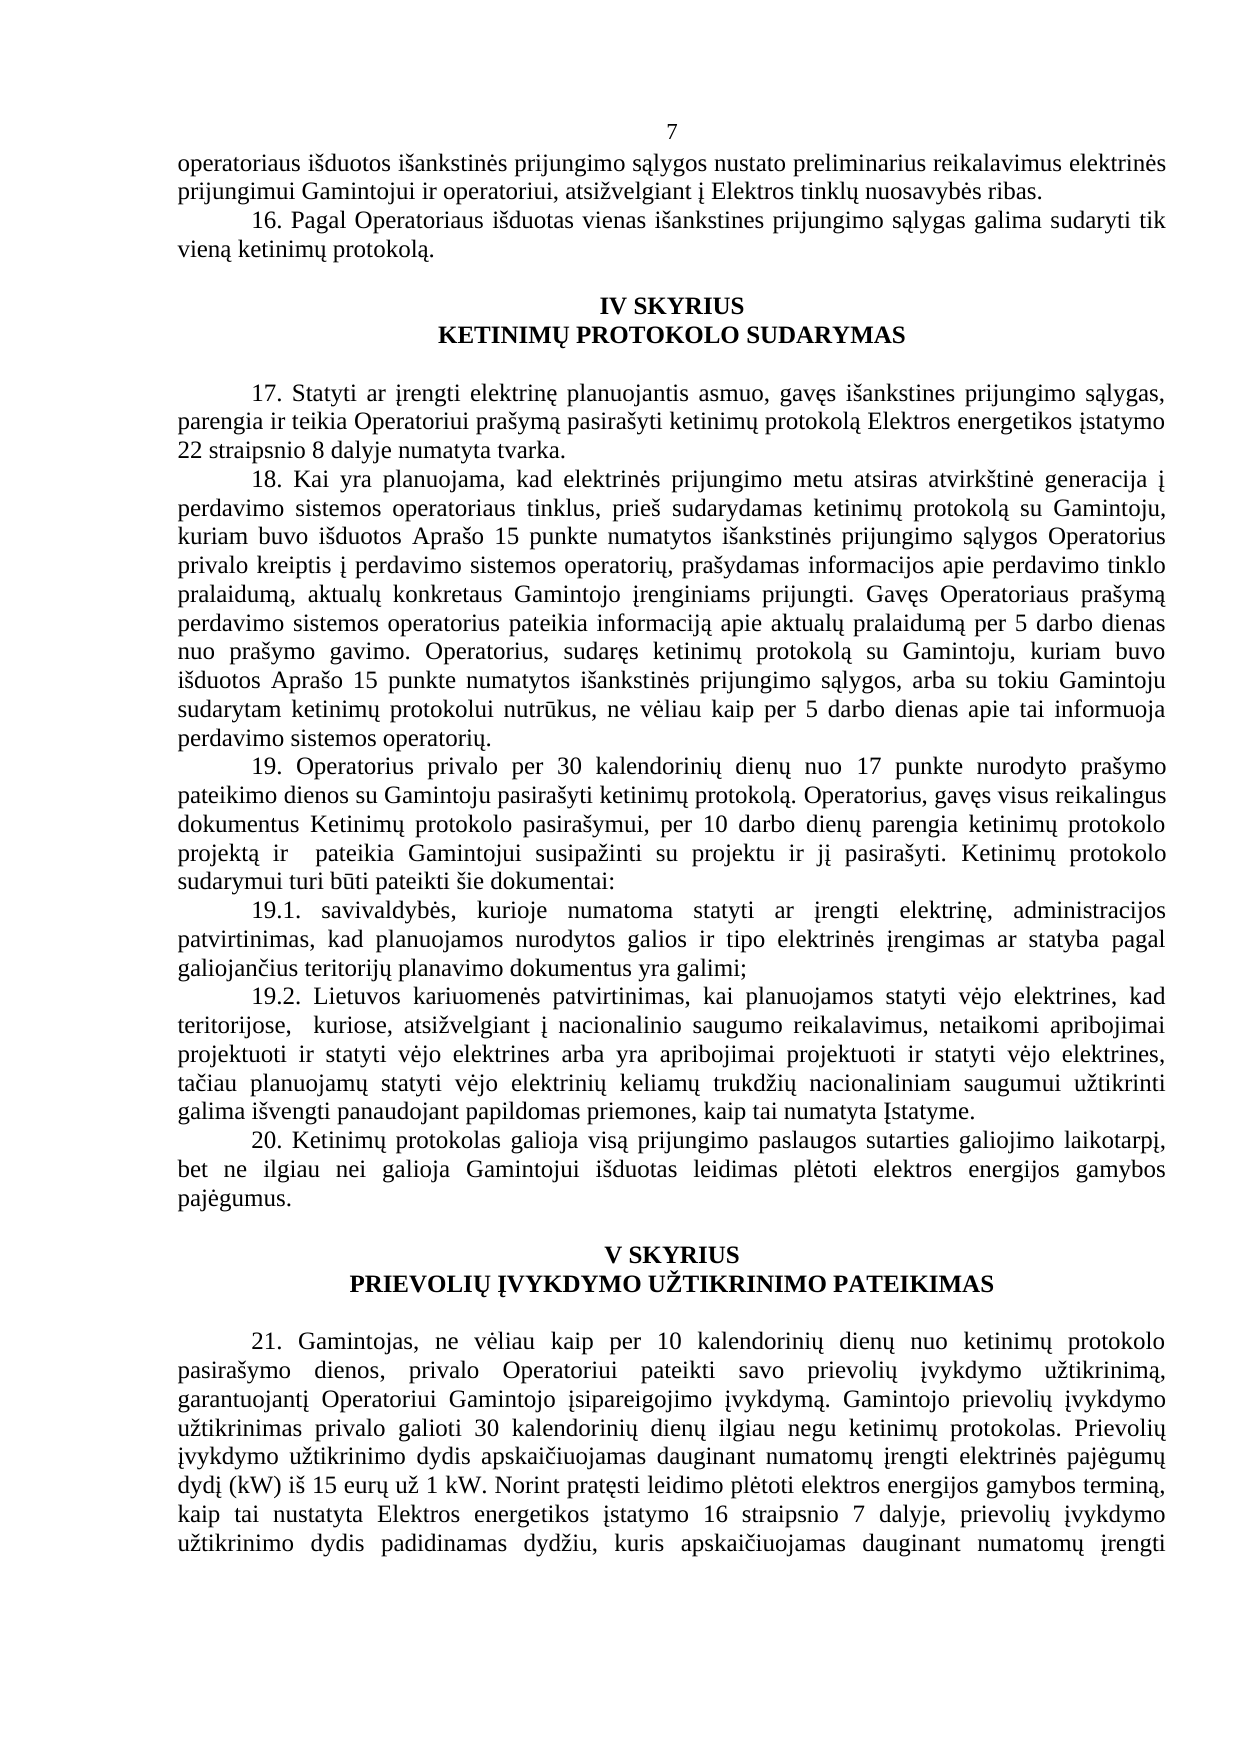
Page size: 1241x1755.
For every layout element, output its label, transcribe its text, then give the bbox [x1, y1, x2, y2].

text 21. Gamintojas, ne vėliau kaip per 10 kalendorinių dienų nuo ketinimų protokolo pasirašymo dienos, privalo Operatoriui pateikti savo prievolių įvykdymo užtikrinimą, garantuojantį Operatoriui Gamintojo įsipareigojimo įvykdymą. Gamintojo prievolių įvykdymo užtikrinimas privalo galioti 30 kalendorinių dienų ilgiau negu ketinimų protokolas. Prievolių įvykdymo užtikrinimo dydis apskaičiuojamas dauginant numatomų įrengti elektrinės pajėgumų dydį (kW) iš 15 eurų už 1 kW. Norint pratęsti leidimo plėtoti elektros energijos gamybos terminą, kaip tai nustatyta Elektros energetikos įstatymo 16 straipsnio 7 dalyje, prievolių įvykdymo užtikrinimo dydis padidinamas dydžiu, kuris apskaičiuojamas dauginant numatomų įrengti [177, 1326, 1167, 1556]
text V SKYRIUS [177, 1240, 1167, 1269]
text PRIEVOLIŲ ĮVYKDYMO UŽTIKRINIMO PATEIKIMAS [177, 1269, 1167, 1298]
text IV SKYRIUS [177, 291, 1167, 320]
text 17. Statyti ar įrengti elektrinę planuojantis asmuo, gavęs išankstines prijungimo sąlygas, parengia ir teikia Operatoriui prašymą pasirašyti ketinimų protokolą Elektros energetikos įstatymo 22 straipsnio 8 dalyje numatyta tvarka. [177, 378, 1167, 464]
text operatoriaus išduotos išankstinės prijungimo sąlygos nustato preliminarius reikalavimus elektrinės prijungimui Gamintojui ir operatoriui, atsižvelgiant į Elektros tinklų nuosavybės ribas. [177, 148, 1167, 205]
text 19. Operatorius privalo per 30 kalendorinių dienų nuo 17 punkte nurodyto prašymo pateikimo dienos su Gamintoju pasirašyti ketinimų protokolą. Operatorius, gavęs visus reikalingus dokumentus Ketinimų protokolo pasirašymui, per 10 darbo dienų parengia ketinimų protokolo projektą ir pateikia Gamintojui susipažinti su projektu ir jį pasirašyti. Ketinimų protokolo sudarymui turi būti pateikti šie dokumentai: [177, 751, 1167, 895]
text 16. Pagal Operatoriaus išduotas vienas išankstines prijungimo sąlygas galima sudaryti tik vieną ketinimų protokolą. [177, 205, 1167, 263]
text KETINIMŲ PROTOKOLO SUDARYMAS [177, 320, 1167, 349]
text 19.2. Lietuvos kariuomenės patvirtinimas, kai planuojamos statyti vėjo elektrines, kad teritorijose, kuriose, atsižvelgiant į nacionalinio saugumo reikalavimus, netaikomi apribojimai projektuoti ir statyti vėjo elektrines arba yra apribojimai projektuoti ir statyti vėjo elektrines, tačiau planuojamų statyti vėjo elektrinių keliamų trukdžių nacionaliniam saugumui užtikrinti galima išvengti panaudojant papildomas priemones, kaip tai numatyta Įstatyme. [177, 981, 1167, 1125]
text 18. Kai yra planuojama, kad elektrinės prijungimo metu atsiras atvirkštinė generacija į perdavimo sistemos operatoriaus tinklus, prieš sudarydamas ketinimų protokolą su Gamintoju, kuriam buvo išduotos Aprašo 15 punkte numatytos išankstinės prijungimo sąlygos Operatorius privalo kreiptis į perdavimo sistemos operatorių, prašydamas informacijos apie perdavimo tinklo pralaidumą, aktualų konkretaus Gamintojo įrenginiams prijungti. Gavęs Operatoriaus prašymą perdavimo sistemos operatorius pateikia informaciją apie aktualų pralaidumą per 5 darbo dienas nuo prašymo gavimo. Operatorius, sudaręs ketinimų protokolą su Gamintoju, kuriam buvo išduotos Aprašo 15 punkte numatytos išankstinės prijungimo sąlygos, arba su tokiu Gamintoju sudarytam ketinimų protokolui nutrūkus, ne vėliau kaip per 5 darbo dienas apie tai informuoja perdavimo sistemos operatorių. [177, 464, 1167, 751]
text 19.1. savivaldybės, kurioje numatoma statyti ar įrengti elektrinę, administracijos patvirtinimas, kad planuojamos nurodytos galios ir tipo elektrinės įrengimas ar statyba pagal galiojančius teritorijų planavimo dokumentus yra galimi; [177, 895, 1167, 981]
text 20. Ketinimų protokolas galioja visą prijungimo paslaugos sutarties galiojimo laikotarpį, bet ne ilgiau nei galioja Gamintojui išduotas leidimas plėtoti elektros energijos gamybos pajėgumus. [177, 1125, 1167, 1211]
